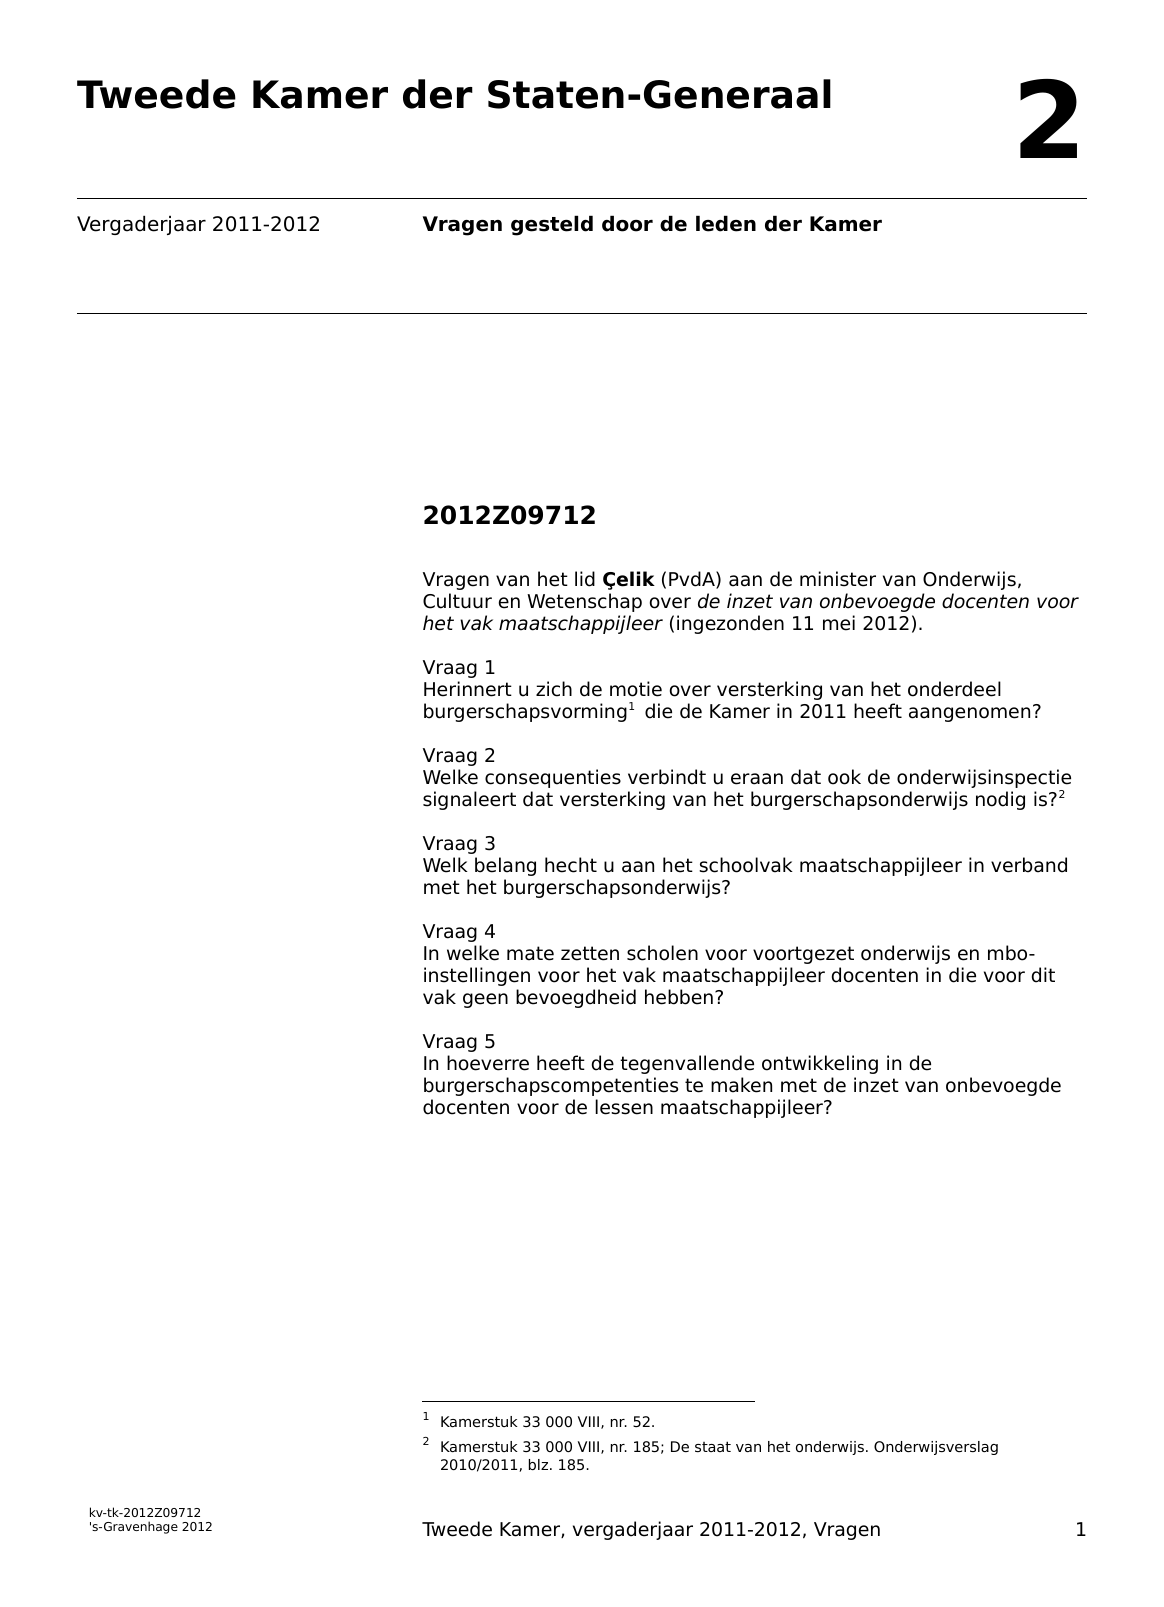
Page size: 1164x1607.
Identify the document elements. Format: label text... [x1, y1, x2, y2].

text In hoeverre heeft de tegenvallende ontwikkeling in de burgerschapscompetenties te maken met de inzet van onbevoegde docenten voor de lessen maatschappijleer? [422, 1053, 1087, 1119]
text kv-tk-2012Z09712 [88, 1506, 323, 1520]
text 's-Gravenhage 2012 [88, 1520, 323, 1534]
text Vraag 4 [422, 921, 1087, 943]
table_cell Vragen gesteld door de leden der Kamer [422, 199, 1087, 313]
table_cell Vergaderjaar 2011-2012 [77, 199, 422, 313]
text Vraag 1 [422, 657, 1087, 679]
text Herinnert u zich de motie over versterking van het onderdeel burgerschapsvorming die de Kamer in 2011 heeft aangenomen? [422, 679, 1087, 723]
text Welke consequenties verbindt u eraan dat ook de onderwijsinspectie signaleert dat versterking van het burgerschapsonderwijs nodig is? [422, 767, 1087, 811]
table_header 2 [886, 59, 1087, 198]
table_header Tweede Kamer der Staten-Generaal [77, 59, 886, 198]
text Vragen van het lid Çelik (PvdA) aan de minister van Onderwijs, Cultuur en Wetenschap over de inzet van onbevoegde docenten voor het vak maatschappijleer (ingezonden 11 mei 2012). [422, 569, 1087, 635]
text Welk belang hecht u aan het schoolvak maatschappijleer in verband met het burgerschapsonderwijs? [422, 855, 1087, 899]
text Kamerstuk 33 000 VIII, nr. 185; De staat van het onderwijs. Onderwijsverslag 2010/2011, blz. 185. [422, 1435, 1087, 1474]
text 2012Z09712 [422, 501, 1087, 531]
text Vraag 5 [422, 1031, 1087, 1053]
text Kamerstuk 33 000 VIII, nr. 52. [422, 1410, 1087, 1432]
text Vraag 2 [422, 745, 1087, 767]
text Vraag 3 [422, 833, 1087, 855]
text In welke mate zetten scholen voor voortgezet onderwijs en mbo-instellingen voor het vak maatschappijleer docenten in die voor dit vak geen bevoegdheid hebben? [422, 943, 1087, 1009]
